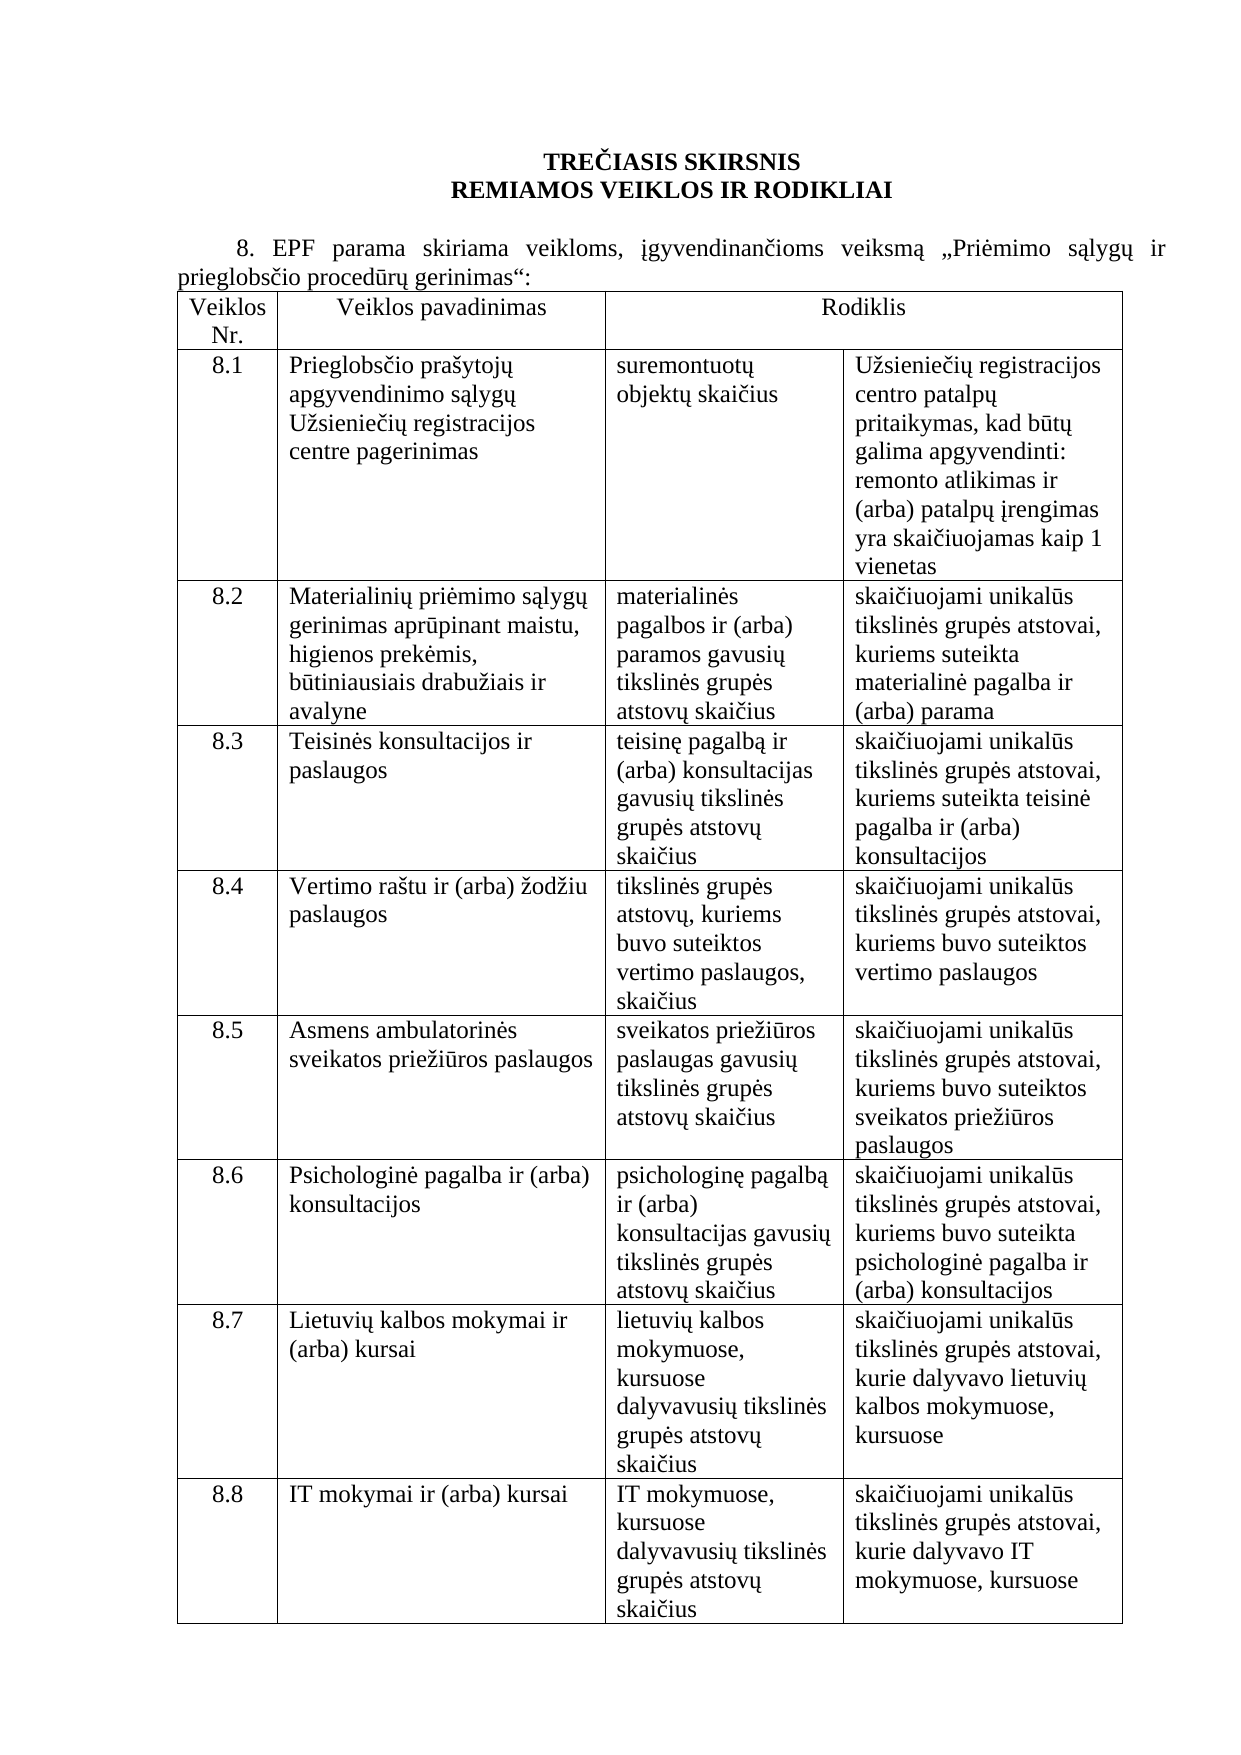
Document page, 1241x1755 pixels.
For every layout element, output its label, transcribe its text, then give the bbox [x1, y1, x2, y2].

table_cell skaičiuojami unikalūs tikslinės grupės atstovai, kuriems suteikta teisinė pagalba ir (arba) konsultacijos [844, 726, 1122, 870]
table_cell skaičiuojami unikalūs tikslinės grupės atstovai, kuriems buvo suteikta psichologinė pagalba ir (arba) konsultacijos [844, 1160, 1122, 1304]
table_cell 8.2 [178, 581, 277, 725]
table_cell 8.1 [178, 350, 277, 580]
table_header Veiklos pavadinimas [278, 292, 605, 349]
text 8. EPF parama skiriama veikloms, įgyvendinančioms veiksmą „Priėmimo sąlygų ir prieglobsčio procedūrų gerinimas“: [177, 233, 1166, 291]
table_cell Vertimo raštu ir (arba) žodžiu paslaugos [278, 871, 605, 1014]
table_cell IT mokymuose, kursuose dalyvavusių tikslinės grupės atstovų skaičius [606, 1479, 843, 1622]
table_cell 8.8 [178, 1479, 277, 1622]
table_cell IT mokymai ir (arba) kursai [278, 1479, 605, 1622]
table_cell teisinę pagalbą ir (arba) konsultacijas gavusių tikslinės grupės atstovų skaičius [606, 726, 843, 870]
text TREČIASIS SKIRSNIS [177, 147, 1166, 176]
table_cell skaičiuojami unikalūs tikslinės grupės atstovai, kurie dalyvavo lietuvių kalbos mokymuose, kursuose [844, 1305, 1122, 1478]
table_header Rodiklis [606, 292, 1122, 349]
table_cell 8.7 [178, 1305, 277, 1478]
table_cell 8.6 [178, 1160, 277, 1304]
table_cell Prieglobsčio prašytojų apgyvendinimo sąlygų Užsieniečių registracijos centre pagerinimas [278, 350, 605, 580]
table_cell lietuvių kalbos mokymuose, kursuose dalyvavusių tikslinės grupės atstovų skaičius [606, 1305, 843, 1478]
table_cell skaičiuojami unikalūs tikslinės grupės atstovai, kuriems buvo suteiktos vertimo paslaugos [844, 871, 1122, 1014]
table_cell 8.5 [178, 1016, 277, 1159]
table_cell sveikatos priežiūros paslaugas gavusių tikslinės grupės atstovų skaičius [606, 1016, 843, 1159]
table_cell skaičiuojami unikalūs tikslinės grupės atstovai, kuriems buvo suteiktos sveikatos priežiūros paslaugos [844, 1016, 1122, 1159]
table_cell tikslinės grupės atstovų, kuriems buvo suteiktos vertimo paslaugos, skaičius [606, 871, 843, 1014]
table_cell Asmens ambulatorinės sveikatos priežiūros paslaugos [278, 1016, 605, 1159]
table_cell suremontuotų objektų skaičius [606, 350, 843, 580]
text REMIAMOS VEIKLOS IR RODIKLIAI [177, 176, 1166, 204]
table_cell Materialinių priėmimo sąlygų gerinimas aprūpinant maistu, higienos prekėmis, būtiniausiais drabužiais ir avalyne [278, 581, 605, 725]
table_cell 8.3 [178, 726, 277, 870]
table_cell Lietuvių kalbos mokymai ir (arba) kursai [278, 1305, 605, 1478]
table_cell materialinės pagalbos ir (arba) paramos gavusių tikslinės grupės atstovų skaičius [606, 581, 843, 725]
table_cell Psichologinė pagalba ir (arba) konsultacijos [278, 1160, 605, 1304]
table_cell 8.4 [178, 871, 277, 1014]
table_cell psichologinę pagalbą ir (arba) konsultacijas gavusių tikslinės grupės atstovų skaičius [606, 1160, 843, 1304]
table_cell skaičiuojami unikalūs tikslinės grupės atstovai, kuriems suteikta materialinė pagalba ir (arba) parama [844, 581, 1122, 725]
table_cell Teisinės konsultacijos ir paslaugos [278, 726, 605, 870]
table_header Veiklos Nr. [178, 292, 277, 349]
table_cell skaičiuojami unikalūs tikslinės grupės atstovai, kurie dalyvavo IT mokymuose, kursuose [844, 1479, 1122, 1622]
table_cell Užsieniečių registracijos centro patalpų pritaikymas, kad būtų galima apgyvendinti: remonto atlikimas ir (arba) patalpų įrengimas yra skaičiuojamas kaip 1 vienetas [844, 350, 1122, 580]
